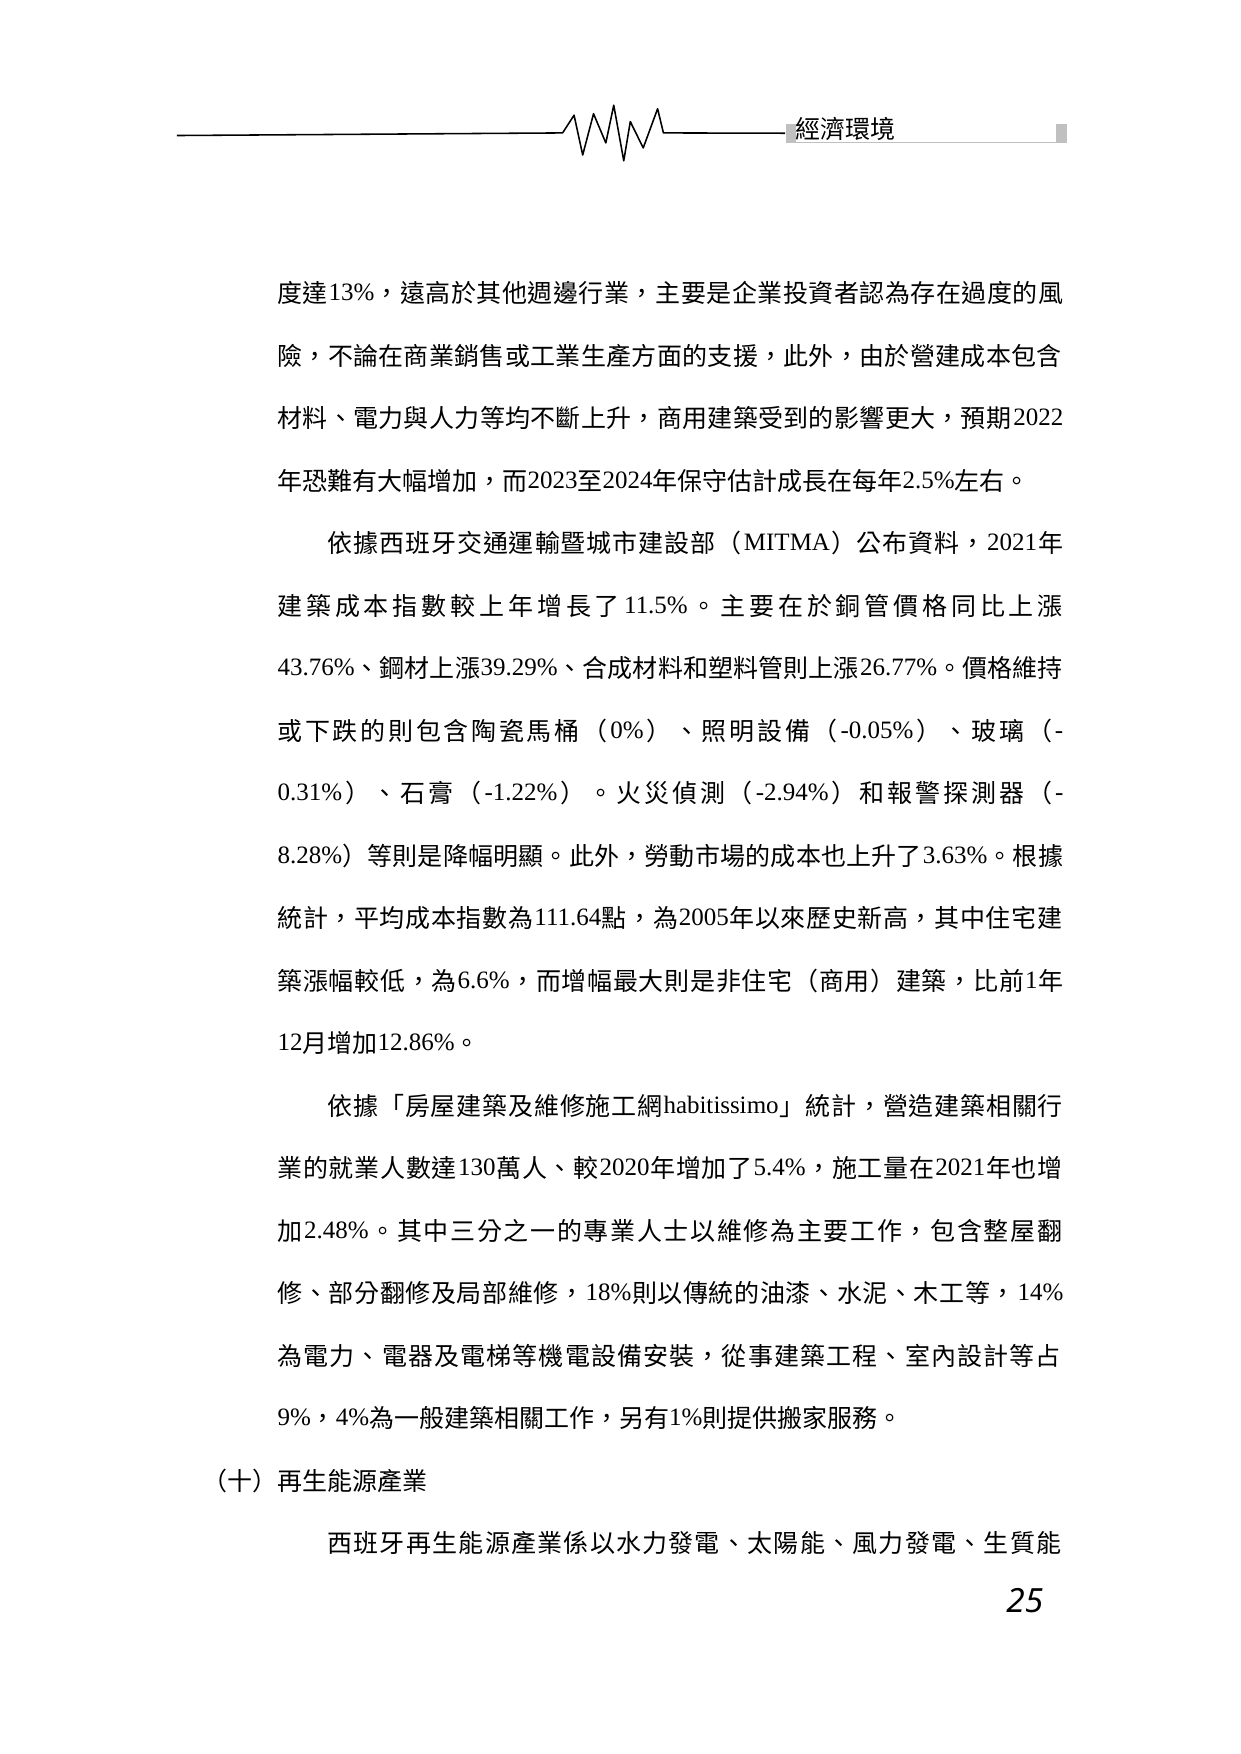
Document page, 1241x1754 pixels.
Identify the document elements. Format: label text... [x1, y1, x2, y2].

text （十）再生能源產業 [202, 1438, 1063, 1500]
text 依據西班牙交通運輸暨城市建設部（MITMA）公布資料，2021年建築成本指數較上年增長了11.5%。主要在於銅管價格同比上漲43.76%、鋼材上漲39.29%、合成材料和塑料管則上漲26.77%。價格維持或下跌的則包含陶瓷馬桶（0%）、照明設備（-0.05%）、玻璃（-0.31%）、石膏（-1.22%）。火災偵測（-2.94%）和報警探測器（-8.28%）等則是降幅明顯。此外，勞動市場的成本也上升了3.63%。根據統計，平均成本指數為111.64點，為2005年以來歷史新高，其中住宅建築漲幅較低，為6.6%，而增幅最大則是非住宅（商用）建築，比前1年12月增加12.86%。 [277, 500, 1063, 1063]
text 度達13%，遠高於其他週邊行業，主要是企業投資者認為存在過度的風險，不論在商業銷售或工業生產方面的支援，此外，由於營建成本包含材料、電力與人力等均不斷上升，商用建築受到的影響更大，預期2022年恐難有大幅增加，而2023至2024年保守估計成長在每年2.5%左右。 [277, 250, 1063, 500]
text 依據「房屋建築及維修施工網habitissimo」統計，營造建築相關行業的就業人數達130萬人、較2020年增加了5.4%，施工量在2021年也增加2.48%。其中三分之一的專業人士以維修為主要工作，包含整屋翻修、部分翻修及局部維修，18%則以傳統的油漆、水泥、木工等，14%為電力、電器及電梯等機電設備安裝，從事建築工程、室內設計等占9%，4%為一般建築相關工作，另有1%則提供搬家服務。 [277, 1063, 1063, 1438]
text 西班牙再生能源產業係以水力發電、太陽能、風力發電、生質能 [277, 1500, 1063, 1563]
